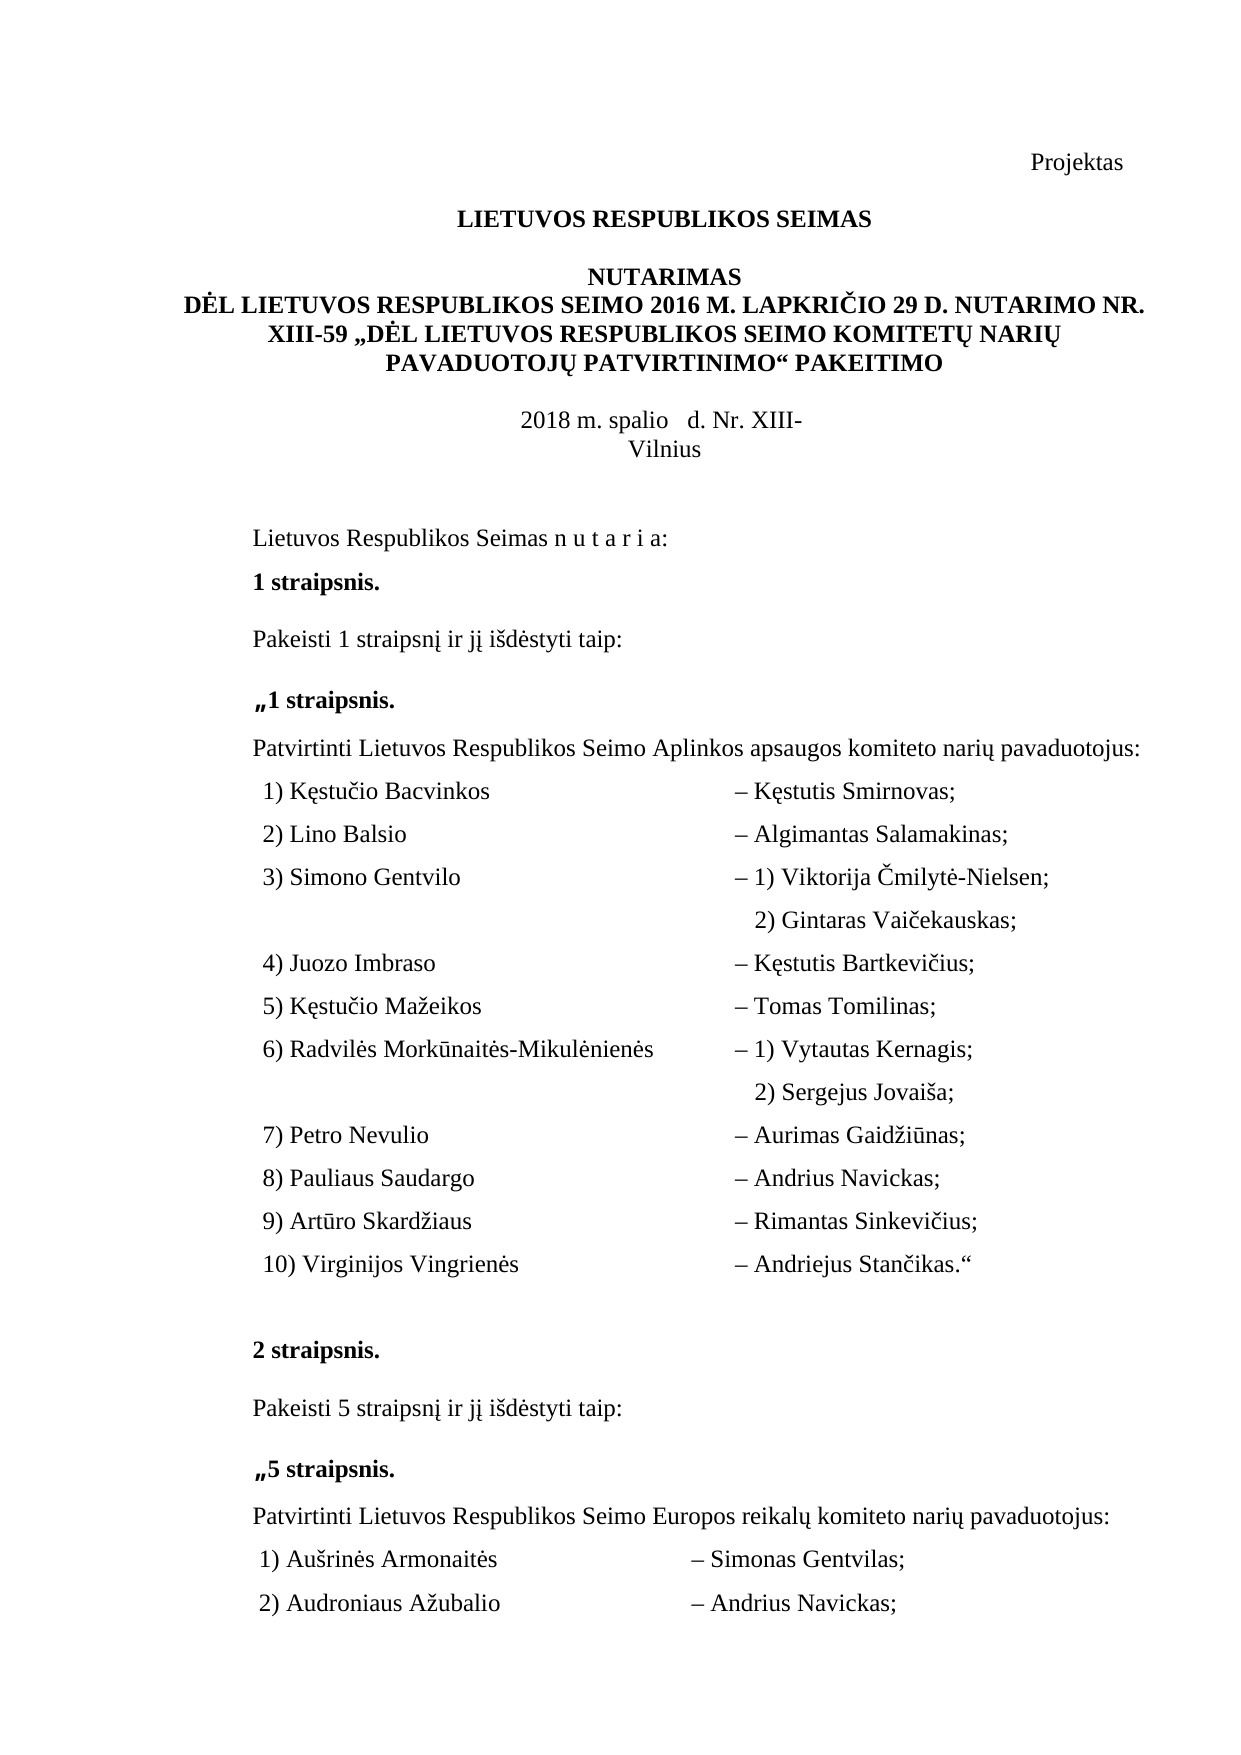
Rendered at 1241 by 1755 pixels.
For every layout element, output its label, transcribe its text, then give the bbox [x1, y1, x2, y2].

table_cell – Aurimas Gaidžiūnas; [735, 1120, 1163, 1163]
text „1 straipsnis. [177, 682, 1152, 716]
table_cell 2) Audroniaus Ažubalio [248, 1588, 691, 1631]
table_cell 3) Simono Gentvilo [248, 862, 735, 948]
text 2 straipsnis. [252, 1335, 1152, 1364]
text Lietuvos Respublikos Seimas n u t a r i a: [177, 523, 1152, 552]
table_cell – 1) Viktorija Čmilytė-Nielsen; 2) Gintaras Vaičekauskas; [735, 862, 1163, 948]
table_cell 4) Juozo Imbraso [248, 948, 735, 991]
table_cell 6) Radvilės Morkūnaitės-Mikulėnienės [248, 1034, 735, 1120]
text LIETUVOS RESPUBLIKOS SEIMAS [177, 204, 1152, 233]
text 1 straipsnis. [252, 567, 1152, 595]
text NUTARIMAS [177, 262, 1152, 291]
text Pakeisti 5 straipsnį ir jį išdėstyti taip: [252, 1393, 1152, 1422]
table_cell – Kęstutis Bartkevičius; [735, 948, 1163, 991]
text Patvirtinti Lietuvos Respublikos Seimo Europos reikalų komiteto narių pavaduotojus: [177, 1501, 1152, 1530]
text Vilnius [177, 434, 1152, 463]
table_header 1) Kęstučio Bacvinkos [248, 776, 735, 819]
table_cell – Algimantas Salamakinas; [735, 819, 1163, 862]
text Patvirtinti Lietuvos Respublikos Seimo Aplinkos apsaugos komiteto narių pavaduotojus: [177, 733, 1152, 761]
table_header 1) Aušrinės Armonaitės [248, 1545, 691, 1588]
text 2018 m. spalio d. Nr. XIII- [177, 406, 1152, 434]
text „5 straipsnis. [177, 1450, 1152, 1484]
table_cell 10) Virginijos Vingrienės [248, 1249, 735, 1292]
table_cell – Tomas Tomilinas; [735, 991, 1163, 1034]
table_cell 7) Petro Nevulio [248, 1120, 735, 1163]
text Projektas [927, 147, 1152, 176]
table_header – Kęstutis Smirnovas; [735, 776, 1163, 819]
text DĖL LIETUVOS RESPUBLIKOS SEIMO 2016 M. LAPKRIČIO 29 D. NUTARIMO Nr. XIII-59 „DĖL LIETUVOS RESPUBLIKOS SEIMO KOMITETŲ NARIŲ PAVADUOTOJŲ PATVIRTINIMO“ PAKEITIMO [177, 291, 1152, 377]
table_cell 5) Kęstučio Mažeikos [248, 991, 735, 1034]
table_cell 9) Artūro Skardžiaus [248, 1206, 735, 1249]
table_cell 2) Lino Balsio [248, 819, 735, 862]
table_cell – Andrius Navickas; [691, 1588, 1110, 1631]
table_cell – Andriejus Stančikas.“ [735, 1249, 1163, 1292]
table_header – Simonas Gentvilas; [691, 1545, 1110, 1588]
table_cell – Andrius Navickas; [735, 1163, 1163, 1206]
table_cell – 1) Vytautas Kernagis; 2) Sergejus Jovaiša; [735, 1034, 1163, 1120]
table_cell – Rimantas Sinkevičius; [735, 1206, 1163, 1249]
table_cell 8) Pauliaus Saudargo [248, 1163, 735, 1206]
text Pakeisti 1 straipsnį ir jį išdėstyti taip: [252, 624, 1152, 653]
